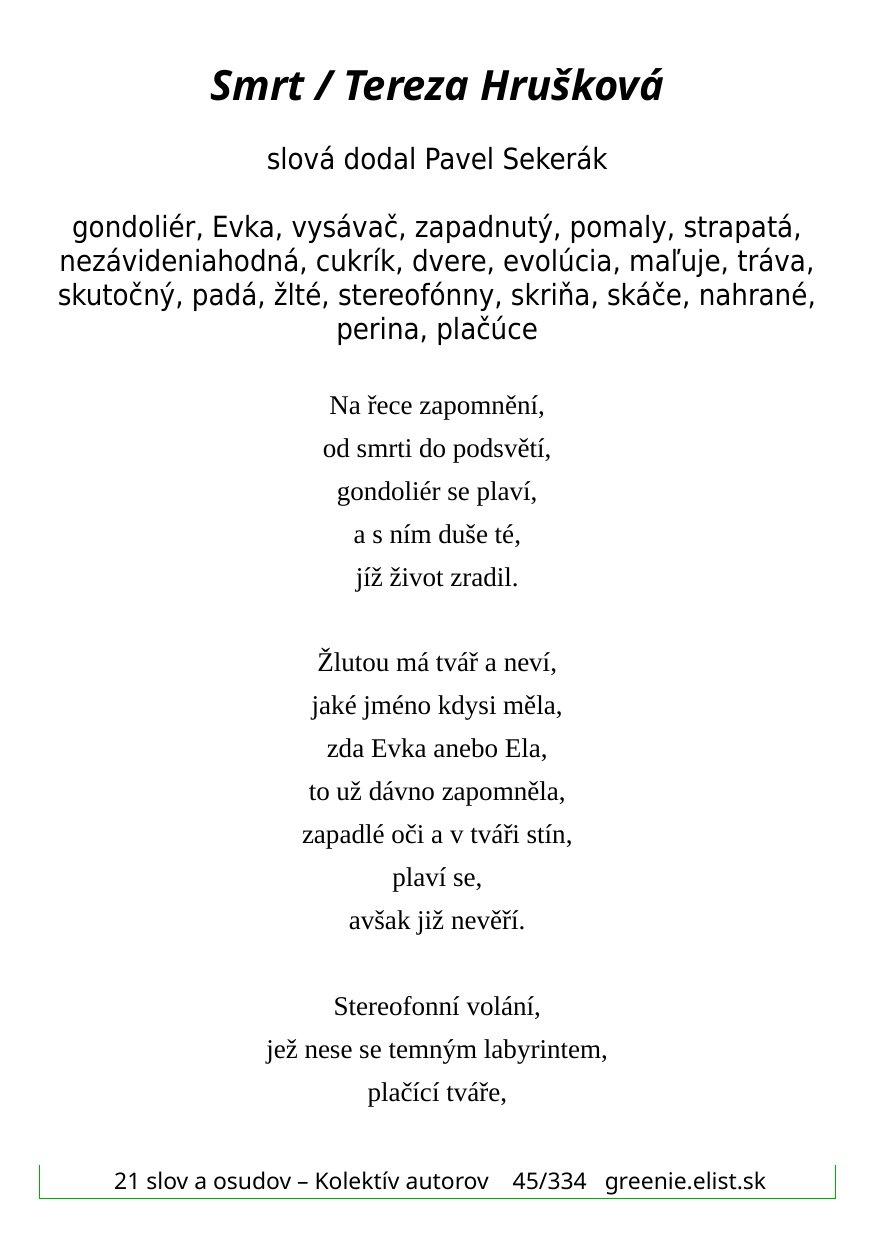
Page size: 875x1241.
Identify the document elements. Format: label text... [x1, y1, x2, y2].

text to už dávno zapomněla, [41, 775, 833, 806]
text plačící tváře, [41, 1076, 833, 1107]
text Na řece zapomnění, [41, 389, 833, 420]
text zapadlé oči a v tváři stín, [41, 818, 833, 849]
text gondoliér se plaví, [41, 475, 833, 506]
text od smrti do podsvětí, [41, 432, 833, 463]
text gondoliér, Evka, vysávač, zapadnutý, pomaly, strapatá, nezávideniahodná, cukrík, dvere, evolúcia, maľuje, tráva, skutočný, padá, žlté, stereofónny, skriňa, skáče, nahrané, perina, plačúce [41, 210, 833, 346]
text slová dodal Pavel Sekerák [41, 142, 833, 176]
text Stereofonní volání, [41, 990, 833, 1021]
text plaví se, [41, 861, 833, 892]
text jež nese se temným labyrintem, [41, 1033, 833, 1064]
text jíž život zradil. [41, 561, 833, 592]
subtitle Smrt / Tereza Hrušková [41, 56, 833, 113]
text zda Evka anebo Ela, [41, 732, 833, 763]
text Žlutou má tvář a neví, [41, 647, 833, 678]
text a s ním duše té, [41, 518, 833, 549]
text avšak již nevěří. [41, 904, 833, 935]
text jaké jméno kdysi měla, [41, 689, 833, 721]
